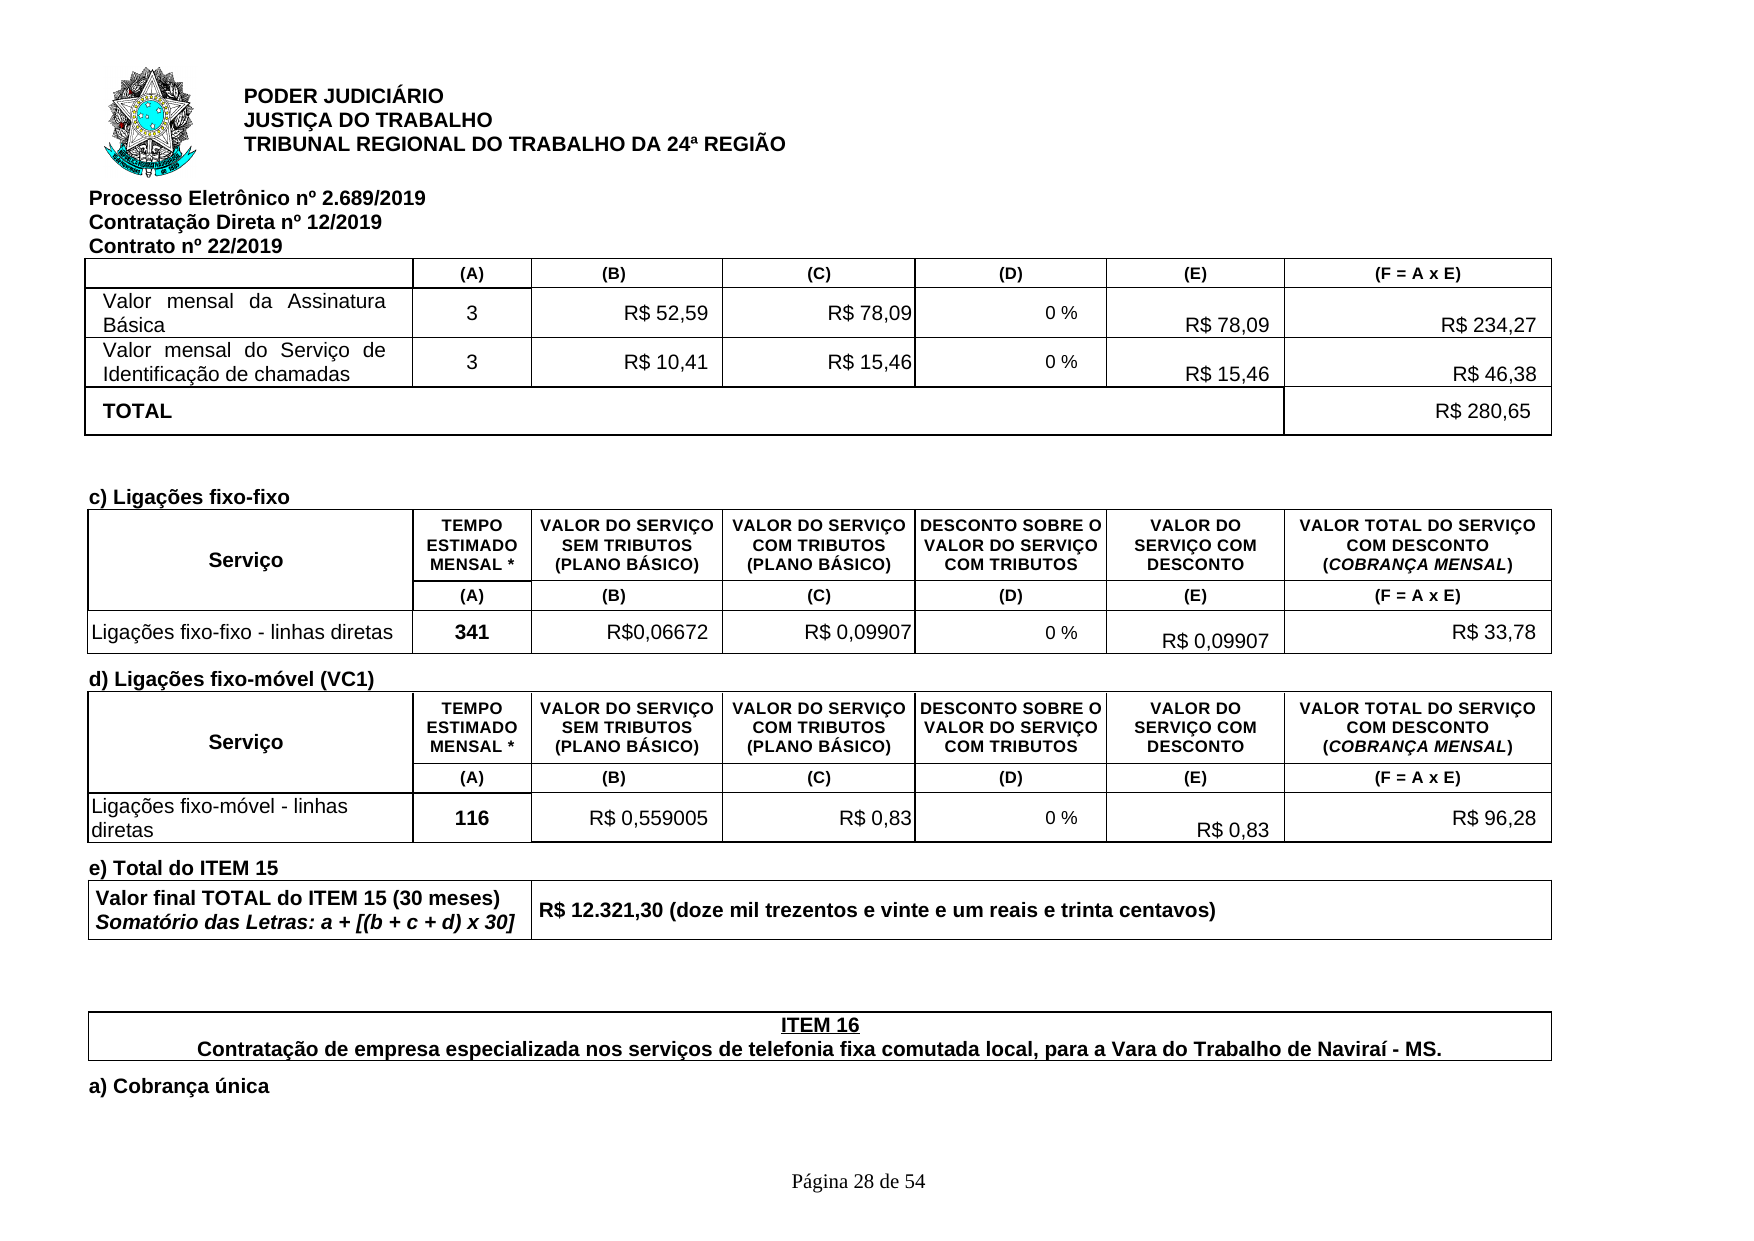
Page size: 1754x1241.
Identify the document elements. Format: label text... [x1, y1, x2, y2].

table_cell R$ 96,28 [1285, 793, 1551, 841]
table_cell (F = A x E) [1285, 259, 1551, 287]
table_cell (C) [723, 764, 914, 792]
table_cell (F = A x E) [1285, 581, 1551, 609]
table_header DESCONTO SOBRE O VALOR DO SERVIÇO COM TRIBUTOS [916, 692, 1106, 762]
text e) Total do ITEM 15 [89, 856, 1754, 879]
table_cell (F = A x E) [1285, 764, 1551, 792]
table_header Valor final TOTAL do ITEM 15 (30 meses) Somatório das Letras: a + [(b + c + d) x 30] [89, 881, 531, 938]
table_cell (C) [723, 259, 914, 287]
table_cell R$0,06672 [532, 611, 722, 653]
table_cell (B) [532, 764, 722, 792]
table_cell (E) [1107, 581, 1284, 609]
table_cell R$ 280,65 [1285, 387, 1551, 434]
table_header R$ 12.321,30 (doze mil trezentos e vinte e um reais e trinta centavos) [532, 881, 1551, 938]
table_header VALOR DO SERVIÇO COM DESCONTO [1107, 510, 1284, 580]
table_header ITEM 16 Contratação de empresa especializada nos serviços de telefonia fixa comutada local, para a Vara do Trabalho de Naviraí - MS. [89, 1013, 1551, 1060]
table_cell 0 % [916, 611, 1106, 653]
table_cell 116 [414, 794, 531, 841]
table_cell R$ 10,41 [532, 338, 722, 386]
table_cell (E) [1107, 259, 1284, 287]
table_cell R$ 0,83 [723, 793, 914, 841]
table_cell Valor mensal do Serviço de Identificação de chamadas [86, 338, 412, 386]
table_cell R$ 78,09 [1107, 288, 1284, 337]
table_header VALOR TOTAL DO SERVIÇO COM DESCONTO (COBRANÇA MENSAL) [1285, 510, 1551, 580]
table_cell (B) [532, 581, 722, 609]
table_header VALOR DO SERVIÇO COM TRIBUTOS (PLANO BÁSICO) [723, 692, 915, 762]
table_header Serviço [89, 510, 412, 609]
table_header VALOR DO SERVIÇO COM TRIBUTOS (PLANO BÁSICO) [723, 510, 914, 580]
table_header TEMPO ESTIMADO MENSAL * [414, 510, 531, 580]
picture [103, 66, 198, 178]
table_header Serviço [89, 692, 413, 792]
table_cell R$ 234,27 [1285, 288, 1551, 337]
table_cell R$ 0,09907 [1107, 611, 1284, 653]
table_header VALOR DO SERVIÇO COM DESCONTO [1107, 692, 1284, 762]
table_header [86, 259, 412, 287]
table_cell (D) [916, 581, 1106, 609]
table_cell (A) [414, 764, 531, 792]
table_cell R$ 0,09907 [723, 611, 914, 653]
table_cell R$ 15,46 [1107, 338, 1284, 386]
table_cell Ligações fixo-fixo - linhas diretas [88, 611, 412, 653]
table_header VALOR TOTAL DO SERVIÇO COM DESCONTO (COBRANÇA MENSAL) [1285, 692, 1551, 762]
table_cell R$ 46,38 [1285, 338, 1551, 386]
table_cell R$ 78,09 [723, 288, 914, 337]
table_cell (A) [414, 582, 531, 609]
table_cell 3 [413, 338, 531, 386]
table_cell (E) [1107, 764, 1284, 792]
table_cell R$ 0,83 [1107, 793, 1284, 841]
table_cell (A) [414, 259, 531, 287]
text a) Cobrança única [89, 1074, 1754, 1098]
table_cell Valor mensal da Assinatura Básica [86, 289, 412, 337]
table_header VALOR DO SERVIÇO SEM TRIBUTOS (PLANO BÁSICO) [532, 692, 722, 762]
table_cell R$ 15,46 [723, 338, 914, 386]
table_cell 0 % [916, 793, 1106, 841]
table_cell 0 % [916, 338, 1106, 386]
table_header TEMPO ESTIMADO MENSAL * [414, 692, 531, 762]
table_cell (D) [916, 764, 1106, 792]
table_cell R$ 0,559005 [532, 793, 722, 841]
table_cell (B) [532, 259, 722, 287]
text c) Ligações fixo-fixo [89, 484, 1754, 508]
table_cell 3 [413, 289, 531, 337]
table_cell (C) [723, 581, 914, 609]
table_cell TOTAL [86, 388, 1283, 434]
table_cell Ligações fixo-móvel - linhas diretas [89, 794, 412, 841]
text d) Ligações fixo-móvel (VC1) [89, 667, 1754, 691]
table_header VALOR DO SERVIÇO SEM TRIBUTOS (PLANO BÁSICO) [532, 510, 722, 580]
table_header DESCONTO SOBRE O VALOR DO SERVIÇO COM TRIBUTOS [916, 510, 1106, 580]
table_cell R$ 33,78 [1285, 611, 1551, 653]
table_cell 0 % [916, 288, 1106, 337]
table_cell (D) [916, 259, 1106, 287]
table_cell R$ 52,59 [532, 288, 722, 337]
table_cell 341 [413, 611, 531, 653]
